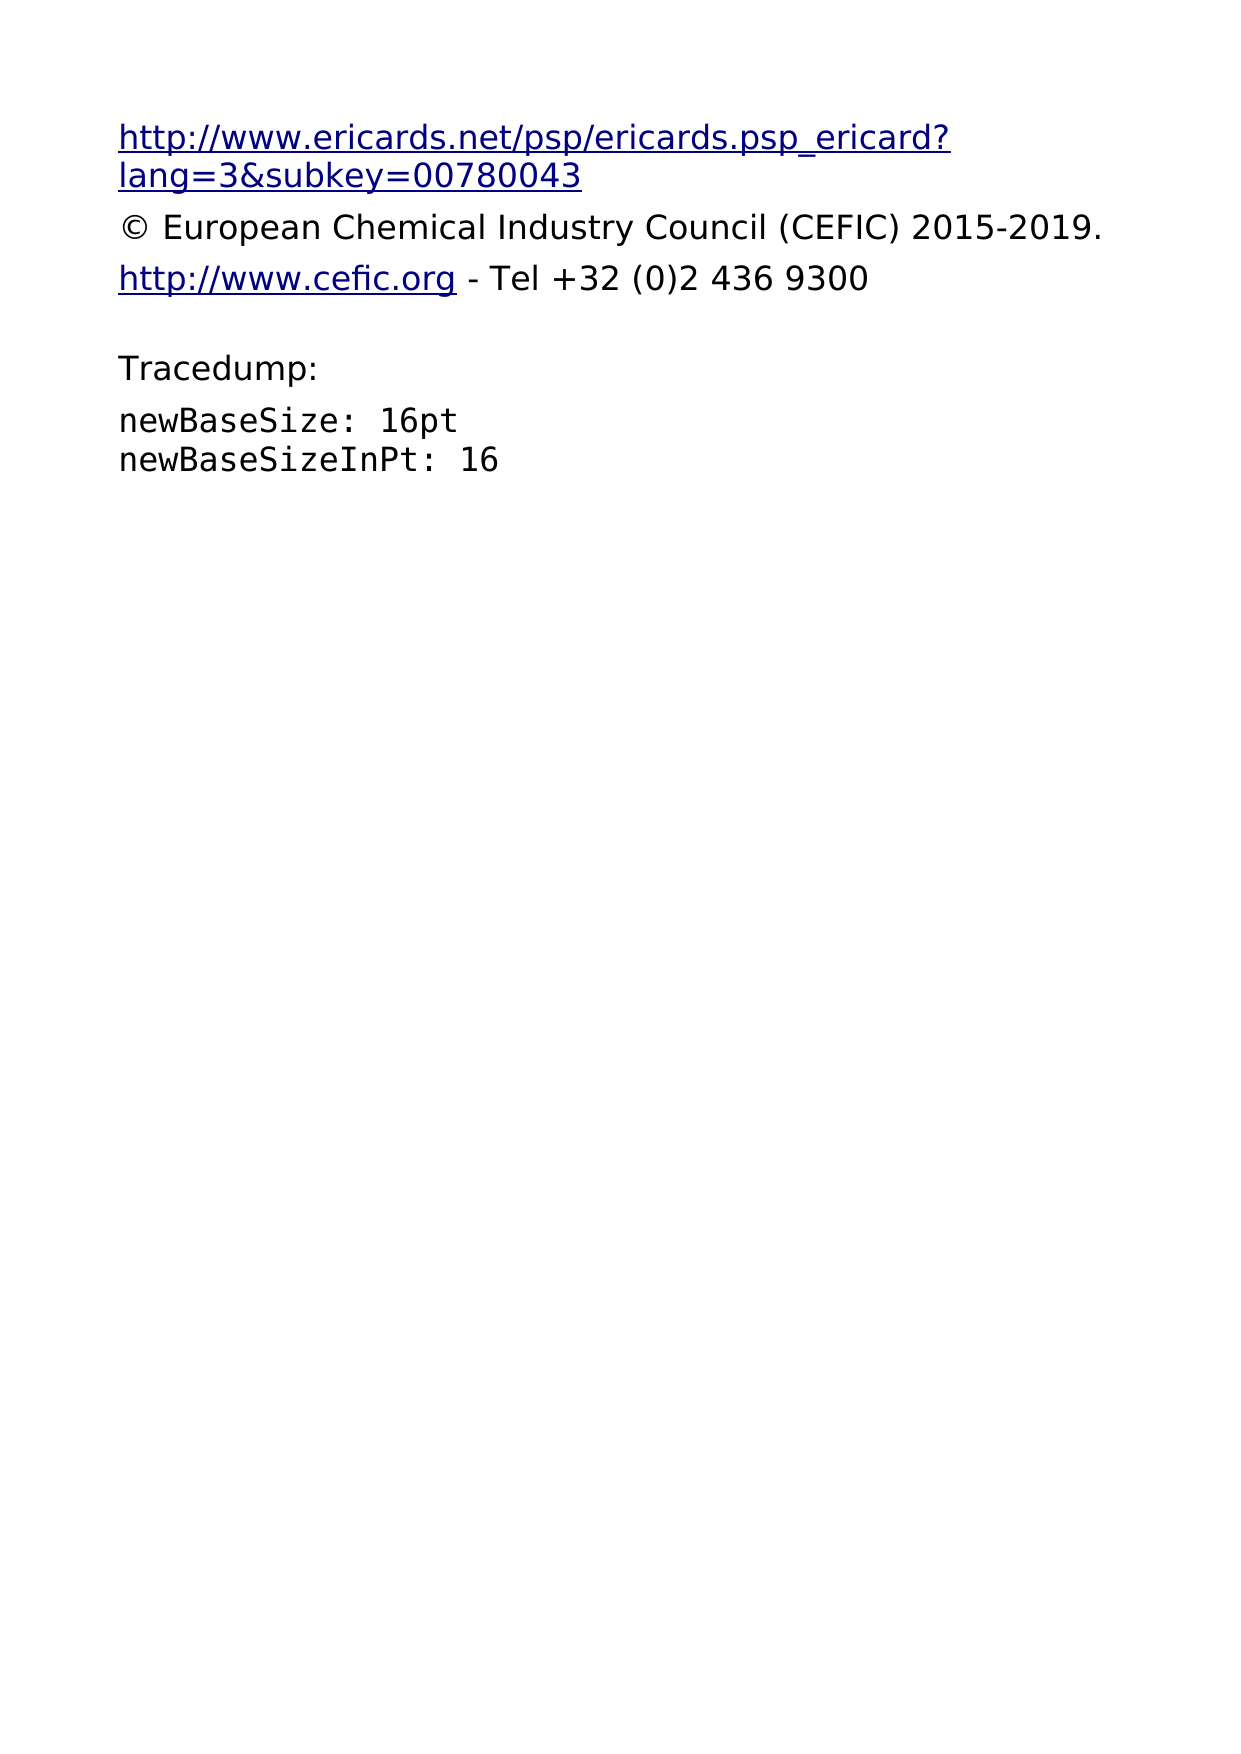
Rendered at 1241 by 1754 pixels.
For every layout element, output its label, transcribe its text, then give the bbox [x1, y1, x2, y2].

text Tracedump: [118, 311, 1122, 389]
text http://www.cefic.org - Tel +32 (0)2 436 9300 [118, 260, 1122, 298]
text © European Chemical Industry Council (CEFIC) 2015-2019. [118, 208, 1122, 247]
text newBaseSize: 16pt newBaseSizeInPt: 16 [118, 401, 1122, 479]
text http://www.ericards.net/psp/ericards.psp_ericard?lang=3&subkey=00780043 [118, 118, 1122, 196]
